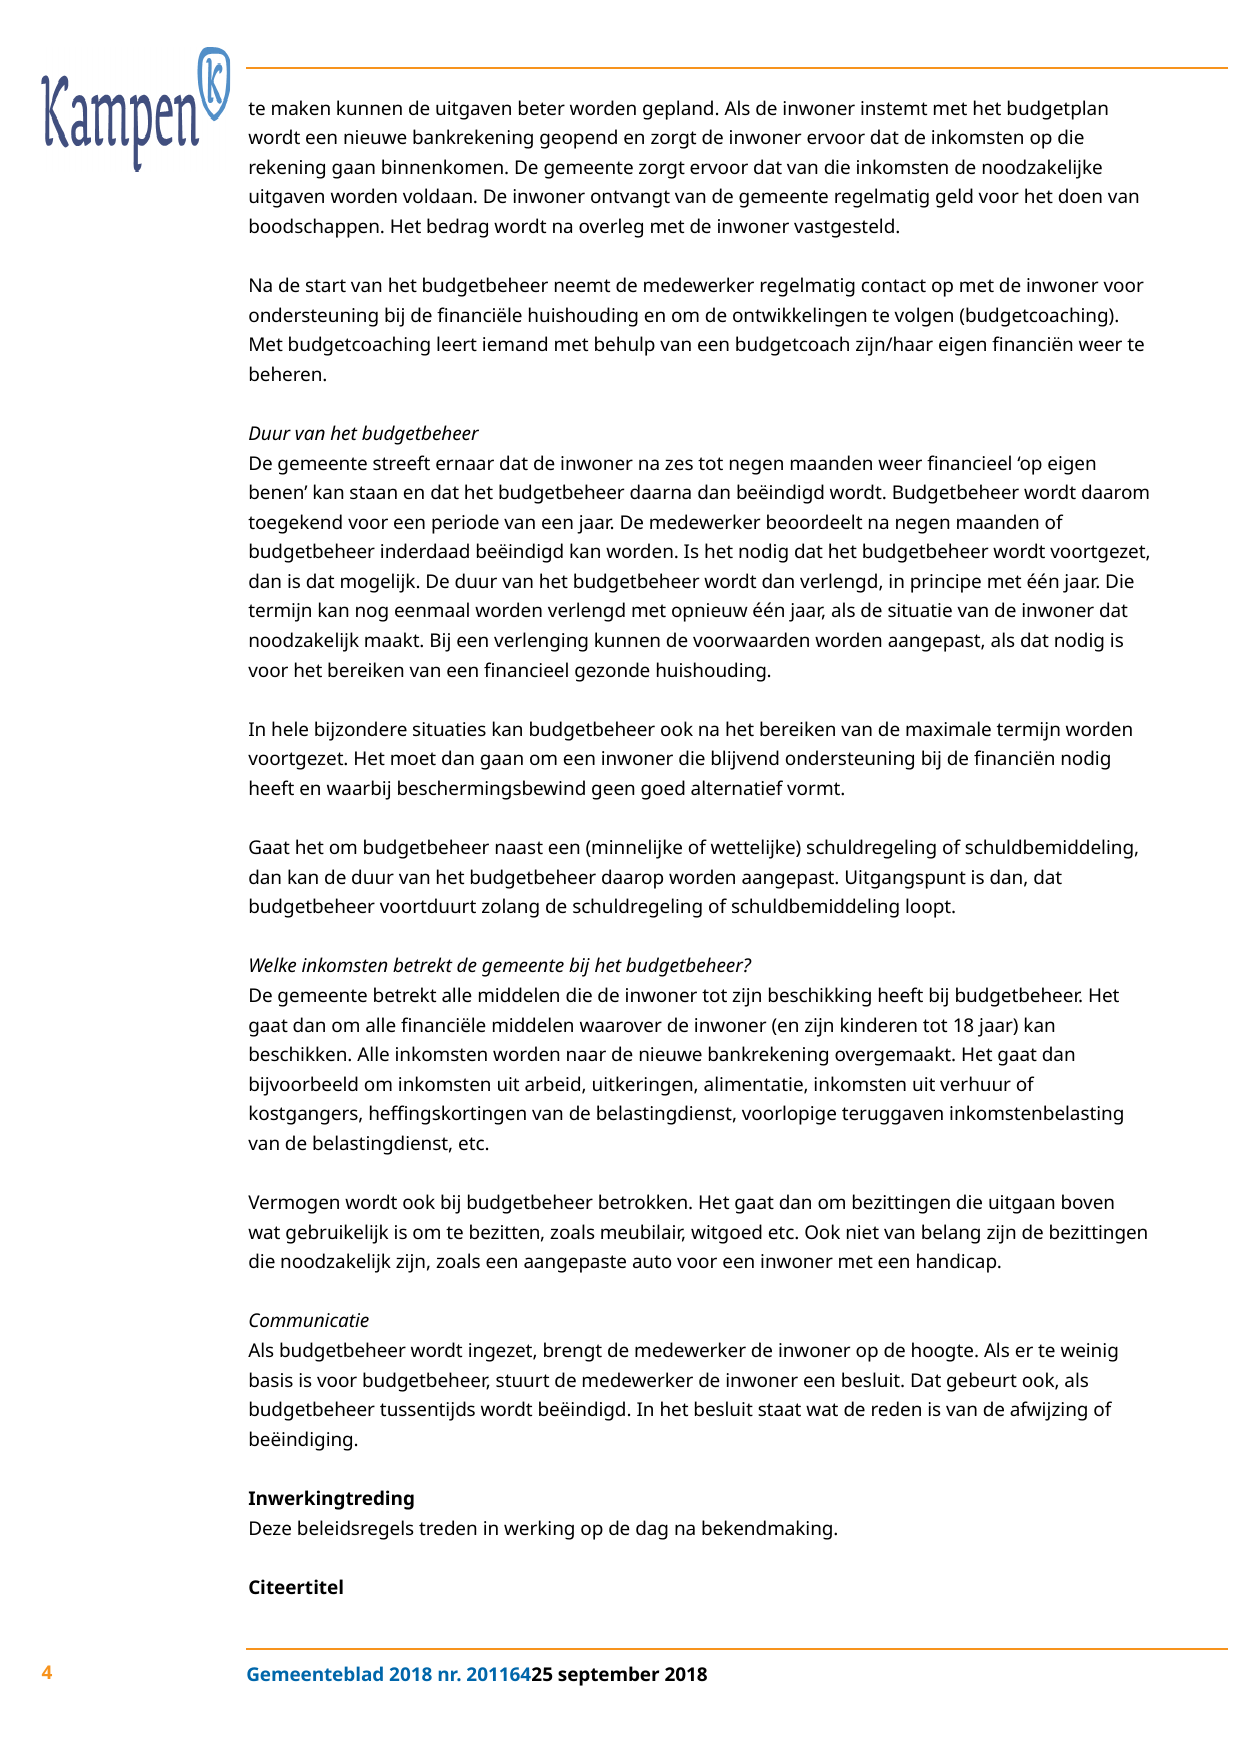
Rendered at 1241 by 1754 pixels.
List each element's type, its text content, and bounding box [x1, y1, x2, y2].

text Welke inkomsten betrekt de gemeente bij het budgetbeheer? [248, 953, 1152, 978]
text Gaat het om budgetbeheer naast een (minnelijke of wettelijke) schuldregeling of schuldbemiddeling, dan kan de duur van het budgetbeheer daarop worden aangepast. Uitgangspunt is dan, dat budgetbeheer voortduurt zolang de schuldregeling of schuldbemiddeling loopt. [248, 834, 1152, 919]
text Inwerkingtreding [248, 1485, 1152, 1511]
picture [41, 47, 231, 172]
text Duur van het budgetbeheer [248, 420, 1152, 446]
text De gemeente betrekt alle middelen die de inwoner tot zijn beschikking heeft bij budgetbeheer. Het gaat dan om alle financiële middelen waarover de inwoner (en zijn kinderen tot 18 jaar) kan beschikken. Alle inkomsten worden naar de nieuwe bankrekening overgemaakt. Het gaat dan bijvoorbeeld om inkomsten uit arbeid, uitkeringen, alimentatie, inkomsten uit verhuur of kostgangers, heffingskortingen van de belastingdienst, voorlopige teruggaven inkomstenbelasting van de belastingdienst, etc. [248, 982, 1152, 1156]
text Communicatie [248, 1308, 1152, 1333]
text te maken kunnen de uitgaven beter worden gepland. Als de inwoner instemt met het budgetplan wordt een nieuwe bankrekening geopend en zorgt de inwoner ervoor dat de inkomsten op die rekening gaan binnenkomen. De gemeente zorgt ervoor dat van die inkomsten de noodzakelijke uitgaven worden voldaan. De inwoner ontvangt van de gemeente regelmatig geld voor het doen van boodschappen. Het bedrag wordt na overleg met de inwoner vastgesteld. [248, 95, 1152, 239]
text Deze beleidsregels treden in werking op de dag na bekendmaking. [248, 1515, 1152, 1541]
text Vermogen wordt ook bij budgetbeheer betrokken. Het gaat dan om bezittingen die uitgaan boven wat gebruikelijk is om te bezitten, zoals meubilair, witgoed etc. Ook niet van belang zijn de bezittingen die noodzakelijk zijn, zoals een aangepaste auto voor een inwoner met een handicap. [248, 1189, 1152, 1274]
text De gemeente streeft ernaar dat de inwoner na zes tot negen maanden weer financieel ‘op eigen benen’ kan staan en dat het budgetbeheer daarna dan beëindigd wordt. Budgetbeheer wordt daarom toegekend voor een periode van een jaar. De medewerker beoordeelt na negen maanden of budgetbeheer inderdaad beëindigd kan worden. Is het nodig dat het budgetbeheer wordt voortgezet, dan is dat mogelijk. De duur van het budgetbeheer wordt dan verlengd, in principe met één jaar. Die termijn kan nog eenmaal worden verlengd met opnieuw één jaar, als de situatie van de inwoner dat noodzakelijk maakt. Bij een verlenging kunnen de voorwaarden worden aangepast, als dat nodig is voor het bereiken van een financieel gezonde huishouding. [248, 450, 1152, 683]
text Als budgetbeheer wordt ingezet, brengt de medewerker de inwoner op de hoogte. Als er te weinig basis is voor budgetbeheer, stuurt de medewerker de inwoner een besluit. Dat gebeurt ook, als budgetbeheer tussentijds wordt beëindigd. In het besluit staat wat de reden is van de afwijzing of beëindiging. [248, 1337, 1152, 1452]
text In hele bijzondere situaties kan budgetbeheer ook na het bereiken van de maximale termijn worden voortgezet. Het moet dan gaan om een inwoner die blijvend ondersteuning bij de financiën nodig heeft en waarbij beschermingsbewind geen goed alternatief vormt. [248, 716, 1152, 801]
text Citeertitel [248, 1574, 1152, 1600]
text Na de start van het budgetbeheer neemt de medewerker regelmatig contact op met de inwoner voor ondersteuning bij de financiële huishouding en om de ontwikkelingen te volgen (budgetcoaching). Met budgetcoaching leert iemand met behulp van een budgetcoach zijn/haar eigen financiën weer te beheren. [248, 272, 1152, 387]
